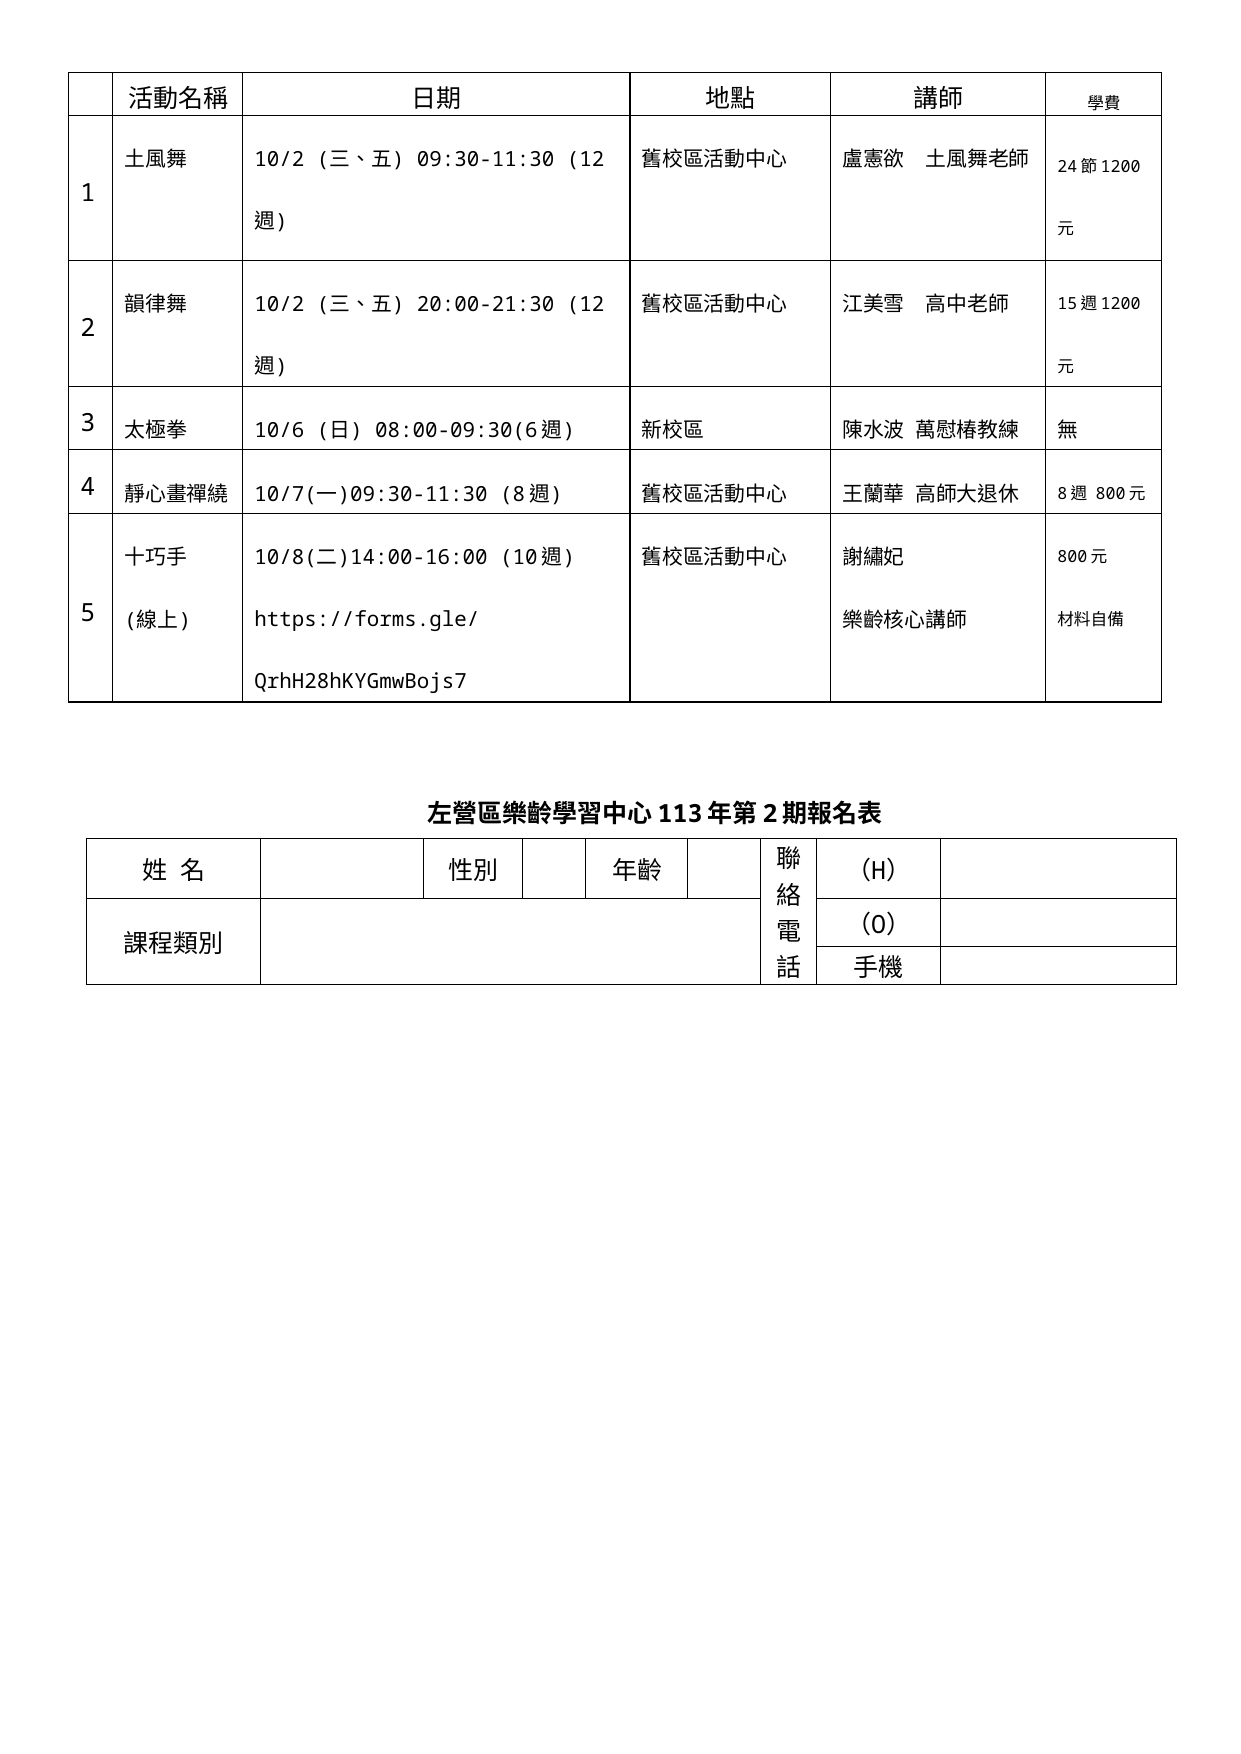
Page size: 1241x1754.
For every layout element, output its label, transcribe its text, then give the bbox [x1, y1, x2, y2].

table_cell 土風舞 [113, 116, 242, 260]
table_cell 10/2 (三、五) 20:00-21:30 (12週) [243, 261, 629, 386]
table_header （H） [817, 839, 940, 898]
table_cell 10/6 (日) 08:00-09:30(6週) [243, 387, 629, 449]
table_cell 十巧手 (線上) [113, 514, 242, 701]
table_header [69, 73, 112, 114]
table_header 講師 [831, 73, 1045, 114]
table_cell 陳水波 萬慰椿教練 [831, 387, 1045, 449]
table_cell 1 [69, 116, 112, 260]
table_cell 5 [69, 514, 112, 701]
table_cell 新校區 [631, 387, 830, 449]
table_header 日期 [243, 73, 629, 114]
table_cell 8週 800元 [1046, 450, 1161, 513]
table_header 學費 [1046, 73, 1161, 114]
table_cell 韻律舞 [113, 261, 242, 386]
table_cell 10/8(二)14:00-16:00 (10週) https://forms.gle/QrhH28hKYGmwBojs7 [243, 514, 629, 701]
table_cell 太極拳 [113, 387, 242, 449]
table_cell 舊校區活動中心 [631, 450, 830, 513]
table_cell 謝繡妃 樂齡核心講師 [831, 514, 1045, 701]
table_cell 3 [69, 387, 112, 449]
table_cell 手機 [817, 947, 940, 984]
table_cell 24節1200元 [1046, 116, 1161, 260]
table_cell 15週1200元 [1046, 261, 1161, 386]
table_cell 無 [1046, 387, 1161, 449]
table_cell 舊校區活動中心 [631, 514, 830, 701]
table_cell 王蘭華 高師大退休 [831, 450, 1045, 513]
table_cell [941, 899, 1176, 946]
table_cell 舊校區活動中心 [631, 261, 830, 386]
table_cell （O） [817, 899, 940, 946]
table_cell 江美雪 高中老師 [831, 261, 1045, 386]
table_header 活動名稱 [113, 73, 242, 114]
table_header 聯絡電話 [761, 839, 816, 984]
table_header [941, 839, 1176, 898]
table_cell 2 [69, 261, 112, 386]
table_cell 10/7(一)09:30-11:30 (8週) [243, 450, 629, 513]
text 左營區樂齡學習中心113年第2期報名表 [187, 770, 1053, 833]
table_header 姓 名 [87, 839, 260, 898]
table_header 性別 [424, 839, 522, 898]
table_cell [261, 899, 760, 984]
table_header 年齡 [586, 839, 687, 898]
table_header [261, 839, 423, 898]
table_cell 舊校區活動中心 [631, 116, 830, 260]
table_cell 課程類別 [87, 899, 260, 984]
table_cell 10/2 (三、五) 09:30-11:30 (12週) [243, 116, 629, 260]
table_cell 4 [69, 450, 112, 513]
table_cell 盧憲欲 土風舞老師 [831, 116, 1045, 260]
table_cell 800元 材料自備 [1046, 514, 1161, 701]
table_header 地點 [631, 73, 830, 114]
table_header [523, 839, 585, 898]
table_header [688, 839, 760, 898]
table_cell 靜心畫禪繞 [113, 450, 242, 513]
table_cell [941, 947, 1176, 984]
